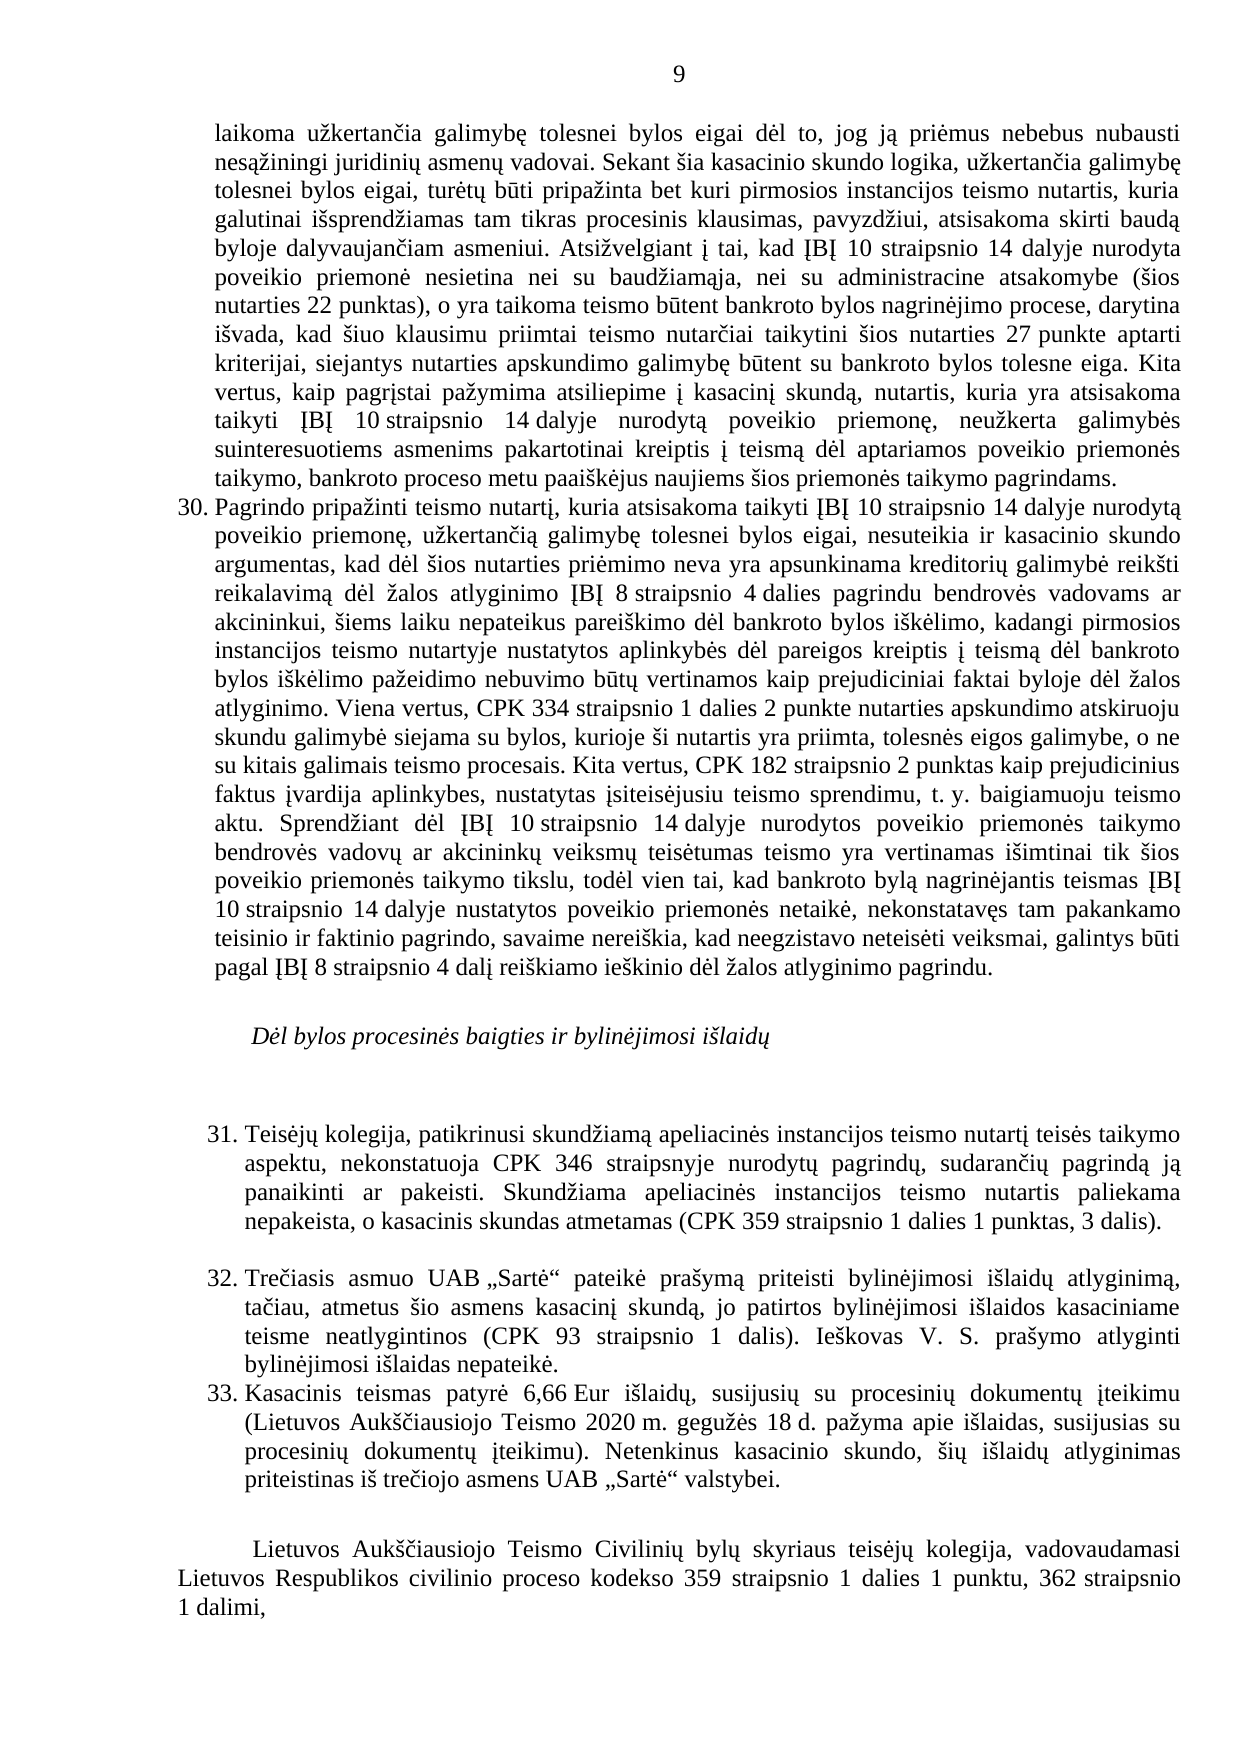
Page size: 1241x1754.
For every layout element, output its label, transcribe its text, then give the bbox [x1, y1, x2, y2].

text 30. Pagrindo pripažinti teismo nutartį, kuria atsisakoma taikyti ĮBĮ 10 straipsnio 14 dalyje nurodytą poveikio priemonę, užkertančią galimybę tolesnei bylos eigai, nesuteikia ir kasacinio skundo argumentas, kad dėl šios nutarties priėmimo neva yra apsunkinama kreditorių galimybė reikšti reikalavimą dėl žalos atlyginimo ĮBĮ 8 straipsnio 4 dalies pagrindu bendrovės vadovams ar akcininkui, šiems laiku nepateikus pareiškimo dėl bankroto bylos iškėlimo, kadangi pirmosios instancijos teismo nutartyje nustatytos aplinkybės dėl pareigos kreiptis į teismą dėl bankroto bylos iškėlimo pažeidimo nebuvimo būtų vertinamos kaip prejudiciniai faktai byloje dėl žalos atlyginimo. Viena vertus, CPK 334 straipsnio 1 dalies 2 punkte nutarties apskundimo atskiruoju skundu galimybė siejama su bylos, kurioje ši nutartis yra priimta, tolesnės eigos galimybe, o ne su kitais galimais teismo procesais. Kita vertus, CPK 182 straipsnio 2 punktas kaip prejudicinius faktus įvardija aplinkybes, nustatytas įsiteisėjusiu teismo sprendimu, t. y. baigiamuoju teismo aktu. Sprendžiant dėl ĮBĮ 10 straipsnio 14 dalyje nurodytos poveikio priemonės taikymo bendrovės vadovų ar akcininkų veiksmų teisėtumas teismo yra vertinamas išimtinai tik šios poveikio priemonės taikymo tikslu, todėl vien tai, kad bankroto bylą nagrinėjantis teismas ĮBĮ 10 straipsnio 14 dalyje nustatytos poveikio priemonės netaikė, nekonstatavęs tam pakankamo teisinio ir faktinio pagrindo, savaime nereiškia, kad neegzistavo neteisėti veiksmai, galintys būti pagal ĮBĮ 8 straipsnio 4 dalį reiškiamo ieškinio dėl žalos atlyginimo pagrindu. [177, 492, 1181, 981]
text 32. Trečiasis asmuo UAB „Sartė“ pateikė prašymą priteisti bylinėjimosi išlaidų atlyginimą, tačiau, atmetus šio asmens kasacinį skundą, jo patirtos bylinėjimosi išlaidos kasaciniame teisme neatlygintinos (CPK 93 straipsnio 1 dalis). Ieškovas V. S. prašymo atlyginti bylinėjimosi išlaidas nepateikė. [207, 1263, 1181, 1378]
text 33. Kasacinis teismas patyrė 6,66 Eur išlaidų, susijusių su procesinių dokumentų įteikimu (Lietuvos Aukščiausiojo Teismo 2020 m. gegužės 18 d. pažyma apie išlaidas, susijusias su procesinių dokumentų įteikimu). Netenkinus kasacinio skundo, šių išlaidų atlyginimas priteistinas iš trečiojo asmens UAB „Sartė“ valstybei. [207, 1378, 1181, 1493]
text laikoma užkertančia galimybę tolesnei bylos eigai dėl to, jog ją priėmus nebebus nubausti nesąžiningi juridinių asmenų vadovai. Sekant šia kasacinio skundo logika, užkertančia galimybę tolesnei bylos eigai, turėtų būti pripažinta bet kuri pirmosios instancijos teismo nutartis, kuria galutinai išsprendžiamas tam tikras procesinis klausimas, pavyzdžiui, atsisakoma skirti baudą byloje dalyvaujančiam asmeniui. Atsižvelgiant į tai, kad ĮBĮ 10 straipsnio 14 dalyje nurodyta poveikio priemonė nesietina nei su baudžiamąja, nei su administracine atsakomybe (šios nutarties 22 punktas), o yra taikoma teismo būtent bankroto bylos nagrinėjimo procese, darytina išvada, kad šiuo klausimu priimtai teismo nutarčiai taikytini šios nutarties 27 punkte aptarti kriterijai, siejantys nutarties apskundimo galimybę būtent su bankroto bylos tolesne eiga. Kita vertus, kaip pagrįstai pažymima atsiliepime į kasacinį skundą, nutartis, kuria yra atsisakoma taikyti ĮBĮ 10 straipsnio 14 dalyje nurodytą poveikio priemonę, neužkerta galimybės suinteresuotiems asmenims pakartotinai kreiptis į teismą dėl aptariamos poveikio priemonės taikymo, bankroto proceso metu paaiškėjus naujiems šios priemonės taikymo pagrindams. [177, 118, 1181, 492]
text 31. Teisėjų kolegija, patikrinusi skundžiamą apeliacinės instancijos teismo nutartį teisės taikymo aspektu, nekonstatuoja CPK 346 straipsnyje nurodytų pagrindų, sudarančių pagrindą ją panaikinti ar pakeisti. Skundžiama apeliacinės instancijos teismo nutartis paliekama nepakeista, o kasacinis skundas atmetamas (CPK 359 straipsnio 1 dalies 1 punktas, 3 dalis). [207, 1119, 1181, 1234]
text Lietuvos Aukščiausiojo Teismo Civilinių bylų skyriaus teisėjų kolegija, vadovaudamasi Lietuvos Respublikos civilinio proceso kodekso 359 straipsnio 1 dalies 1 punktu, 362 straipsnio 1 dalimi, [177, 1534, 1181, 1620]
text Dėl bylos procesinės baigties ir bylinėjimosi išlaidų [177, 1021, 1181, 1050]
